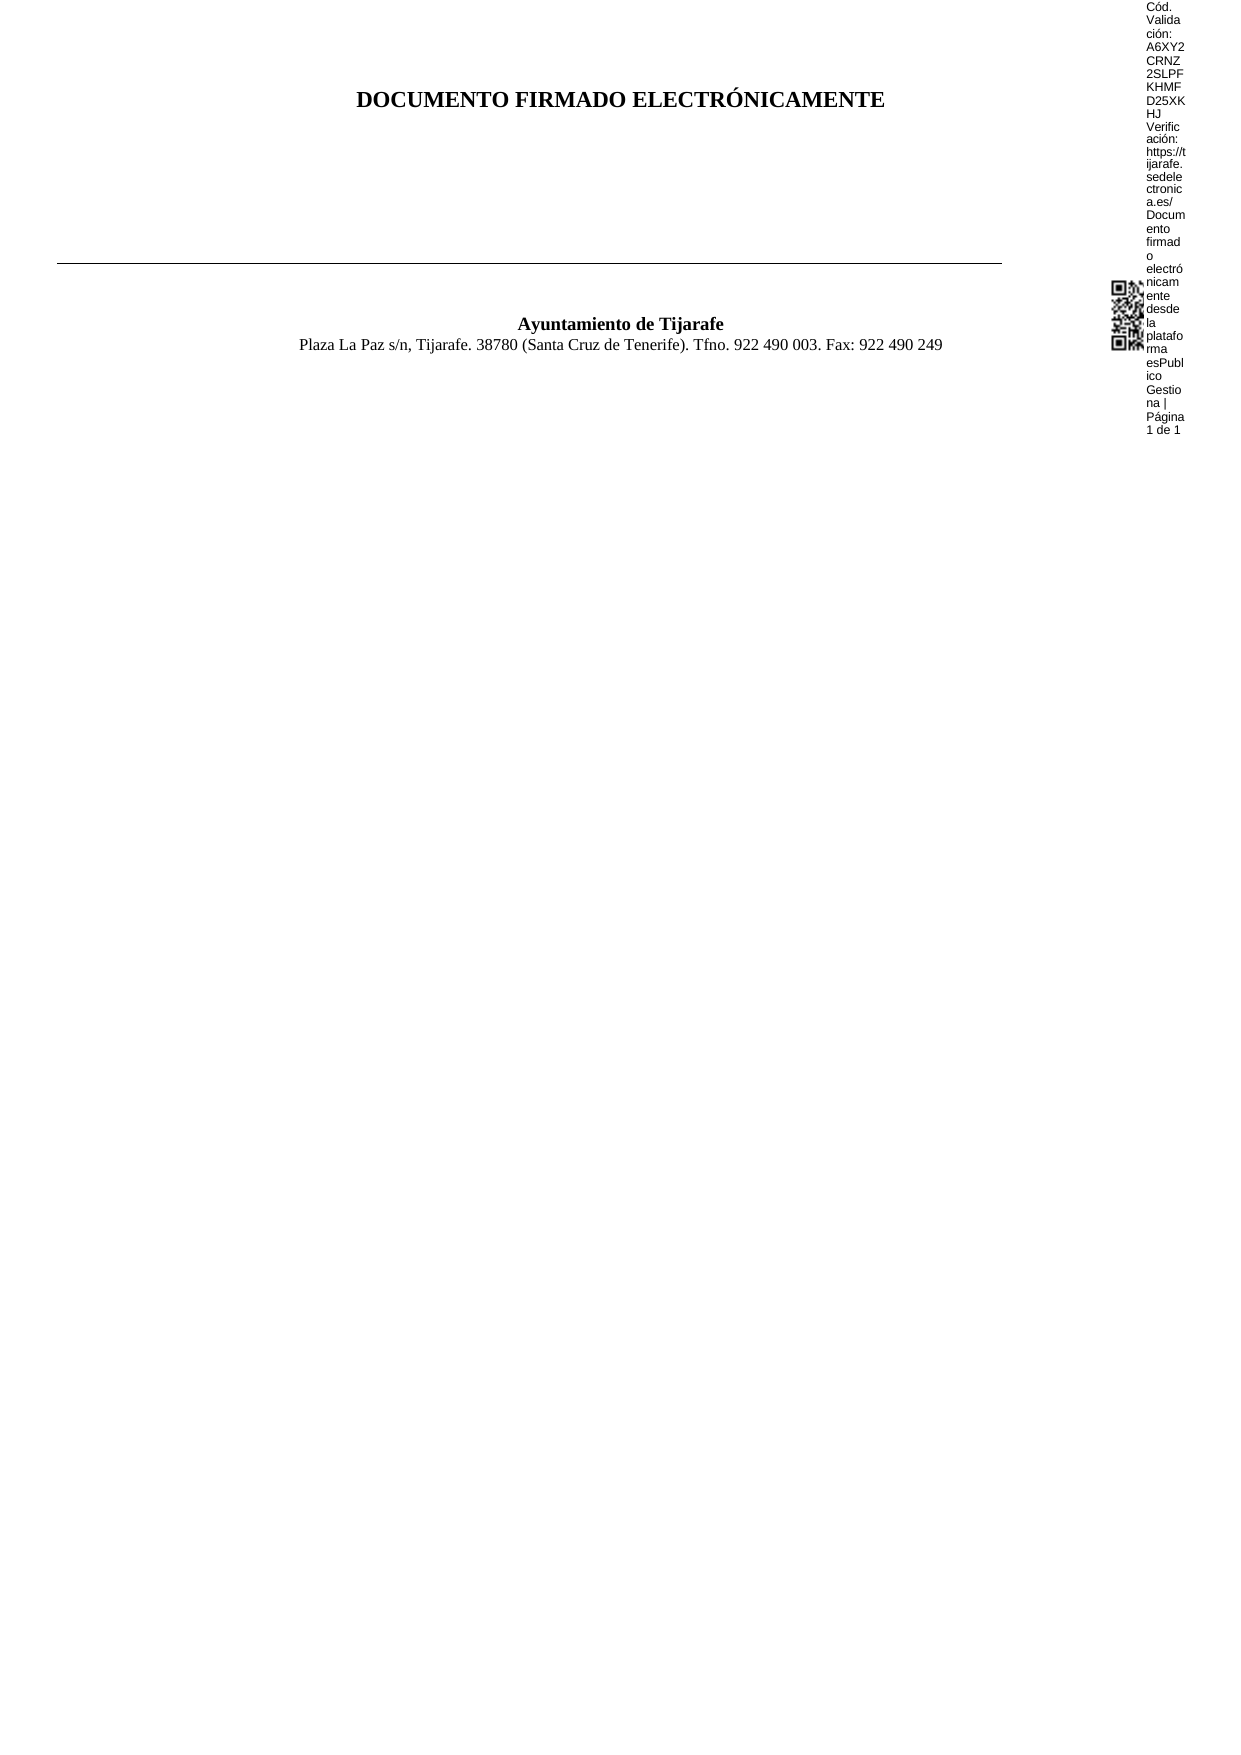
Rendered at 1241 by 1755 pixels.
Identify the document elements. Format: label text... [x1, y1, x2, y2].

text Plaza La Paz s/n, Tijarafe. 38780 (Santa Cruz de Tenerife). Tfno. 922 490 003. Fax: 922 490 249 [298, 334, 943, 354]
subtitle [1144, 0, 1186, 523]
text Ayuntamiento de Tijarafe [298, 313, 943, 334]
text Cód. Validación: A6XY2CRNZ2SLPFKHMFD25XKHJ [1146, 0, 1186, 121]
subtitle DOCUMENTO FIRMADO ELECTRÓNICAMENTE [298, 86, 943, 113]
text Verificación: https://tijarafe.sedelectronica.es/ [1146, 121, 1186, 209]
text Documento firmado electrónicamente desde la plataforma esPublico Gestiona | Página 1 de 1 [1146, 209, 1186, 437]
